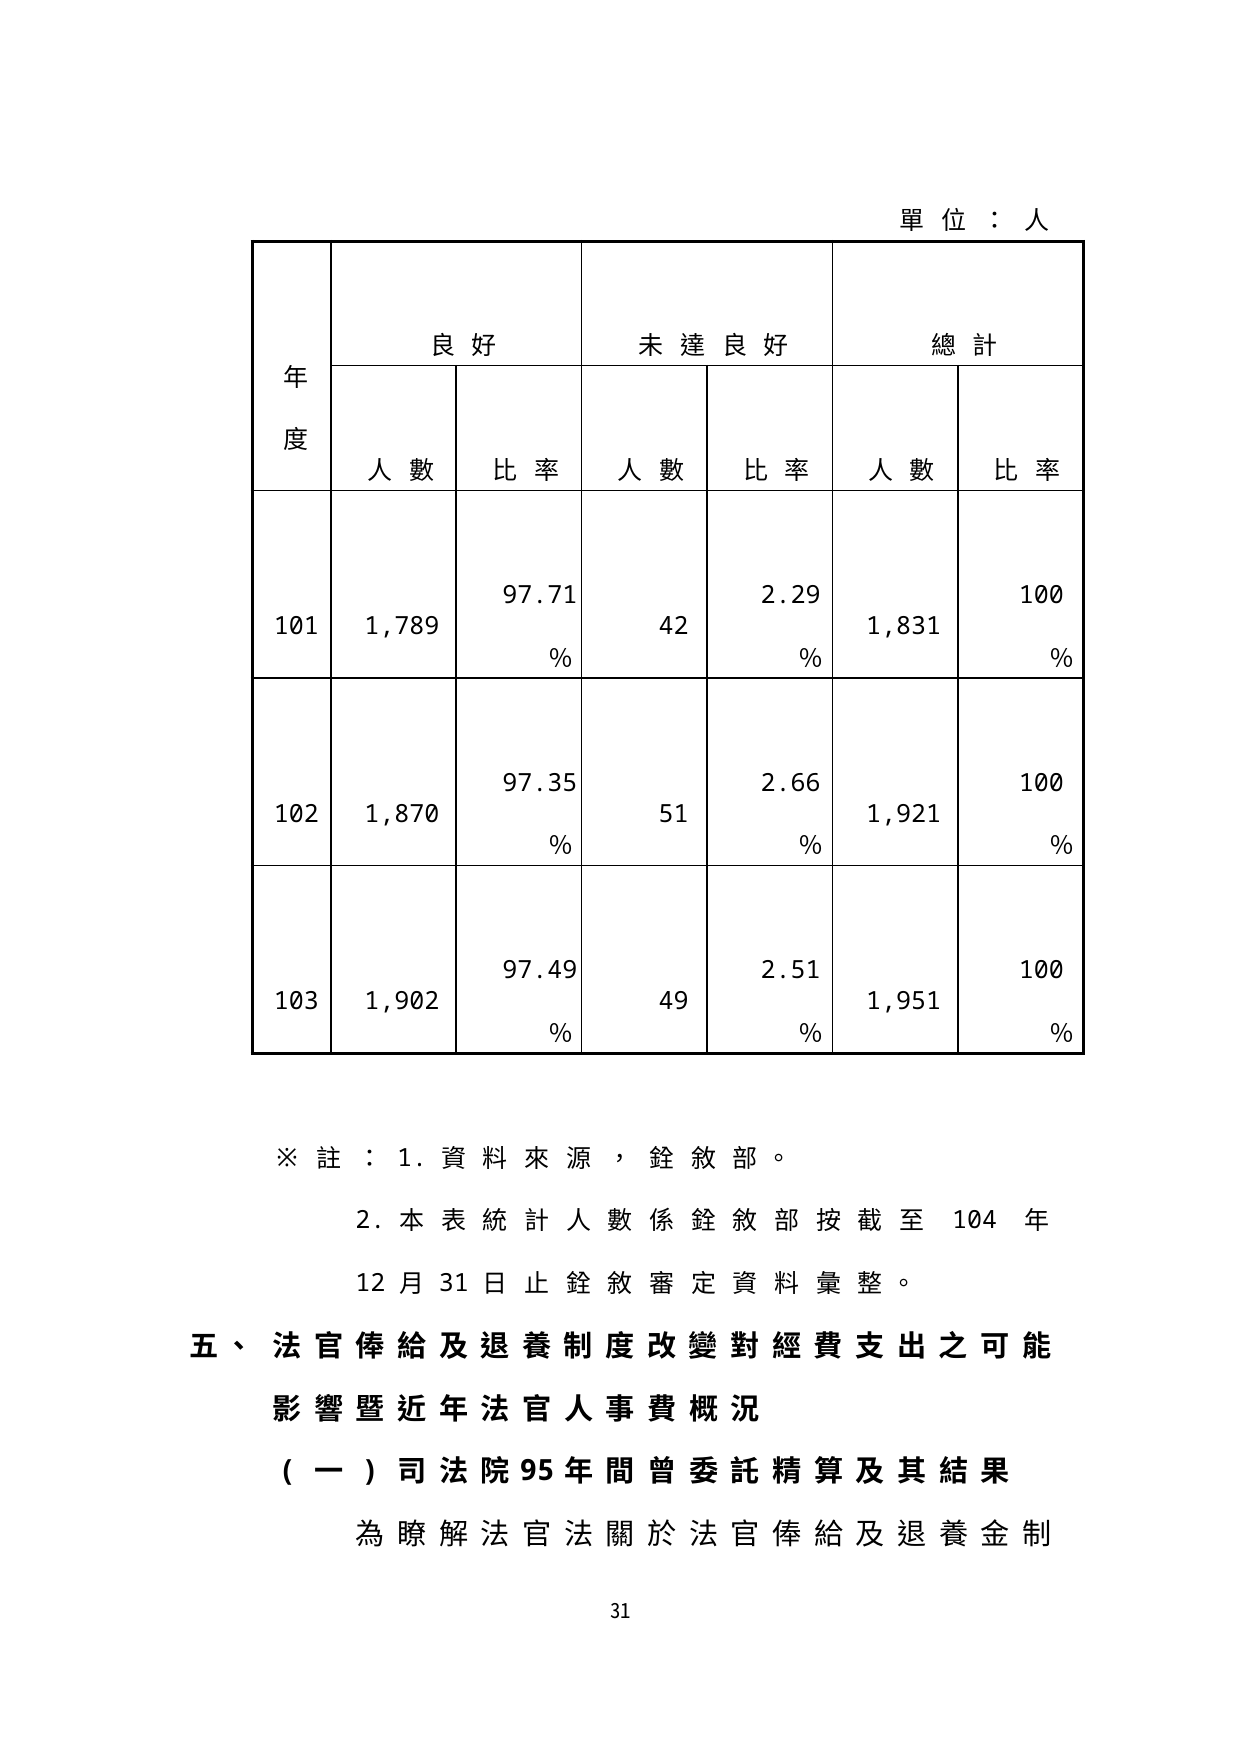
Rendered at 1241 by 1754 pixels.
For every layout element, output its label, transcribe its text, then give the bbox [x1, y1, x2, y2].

text (一)司法院95年間曾委託精算及其結果 [242, 1427, 1058, 1490]
text 為瞭解法官法關於法官俸給及退養金制 [271, 1490, 1058, 1552]
table_cell 人數 [582, 366, 706, 490]
table_cell 1,921 [833, 679, 957, 865]
text 2.本表統計人數係銓敘部按截至104年12月31日止銓敘審定資料彙整。 [318, 1177, 1058, 1302]
text 單位：人 [241, 177, 1058, 240]
table_header 未達良好 [582, 243, 832, 365]
table_cell 1,870 [332, 679, 455, 865]
table_cell 97.35％ [457, 679, 581, 865]
table_cell 42 [582, 491, 706, 677]
table_cell 人數 [332, 366, 455, 490]
table_cell 2.51％ [708, 866, 832, 1052]
table_cell 2.66％ [708, 679, 832, 865]
table_cell 1,831 [833, 491, 957, 677]
table_header 良好 [332, 243, 581, 365]
text ※註：1.資料來源，銓敘部。 [242, 1115, 1058, 1177]
table_cell 100％ [959, 866, 1082, 1052]
table_cell 1,789 [332, 491, 455, 677]
table_cell 人數 [833, 366, 957, 490]
table_cell 97.49％ [457, 866, 581, 1052]
table_cell 102 [254, 679, 330, 865]
table_cell 比率 [457, 366, 581, 490]
table_cell 49 [582, 866, 706, 1052]
table_cell 1,951 [833, 866, 957, 1052]
table_cell 比率 [708, 366, 832, 490]
text 五、法官俸給及退養制度改變對經費支出之可能影響暨近年法官人事費概況 [183, 1302, 1058, 1427]
table_cell 51 [582, 679, 706, 865]
table_cell 97.71％ [457, 491, 581, 677]
table_header 年度 [254, 243, 330, 490]
table_cell 2.29％ [708, 491, 832, 677]
table_cell 比率 [959, 366, 1082, 490]
table_header 總計 [833, 243, 1082, 365]
table_cell 103 [254, 866, 330, 1052]
table_cell 1,902 [332, 866, 455, 1052]
table_cell 101 [254, 491, 330, 677]
table_cell 100％ [959, 679, 1082, 865]
table_cell 100％ [959, 491, 1082, 677]
